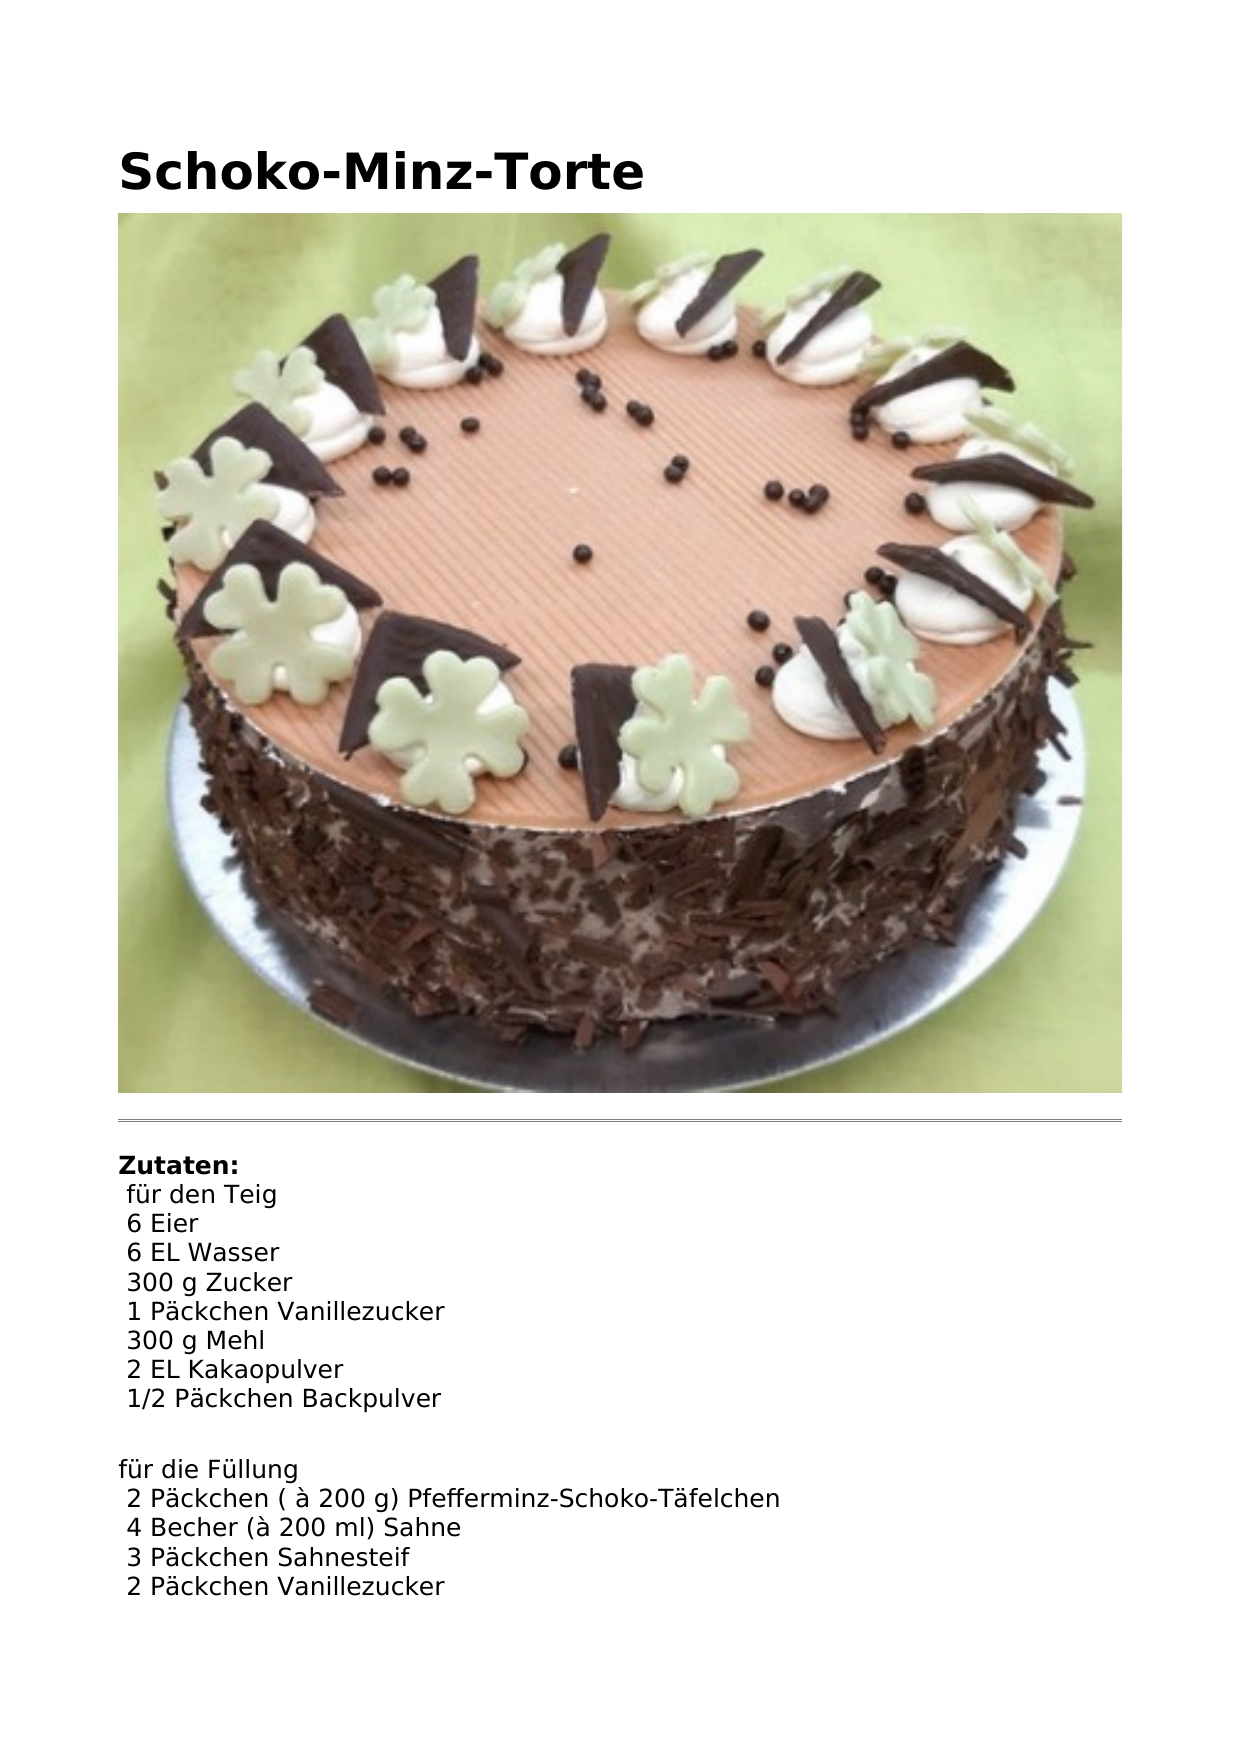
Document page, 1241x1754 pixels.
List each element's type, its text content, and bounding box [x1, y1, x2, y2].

subtitle Schoko-Minz-Torte [118, 143, 1122, 201]
text für die Füllung 2 Päckchen ( à 200 g) Pfefferminz-Schoko-Täfelchen 4 Becher (à 200 ml) Sahne 3 Päckchen Sahnesteif 2 Päckchen Vanillezucker [118, 1455, 1122, 1630]
text Zutaten: für den Teig 6 Eier 6 EL Wasser 300 g Zucker 1 Päckchen Vanillezucker 300 g Mehl 2 EL Kakaopulver 1/2 Päckchen Backpulver [118, 1151, 1122, 1443]
picture [118, 213, 1123, 1093]
